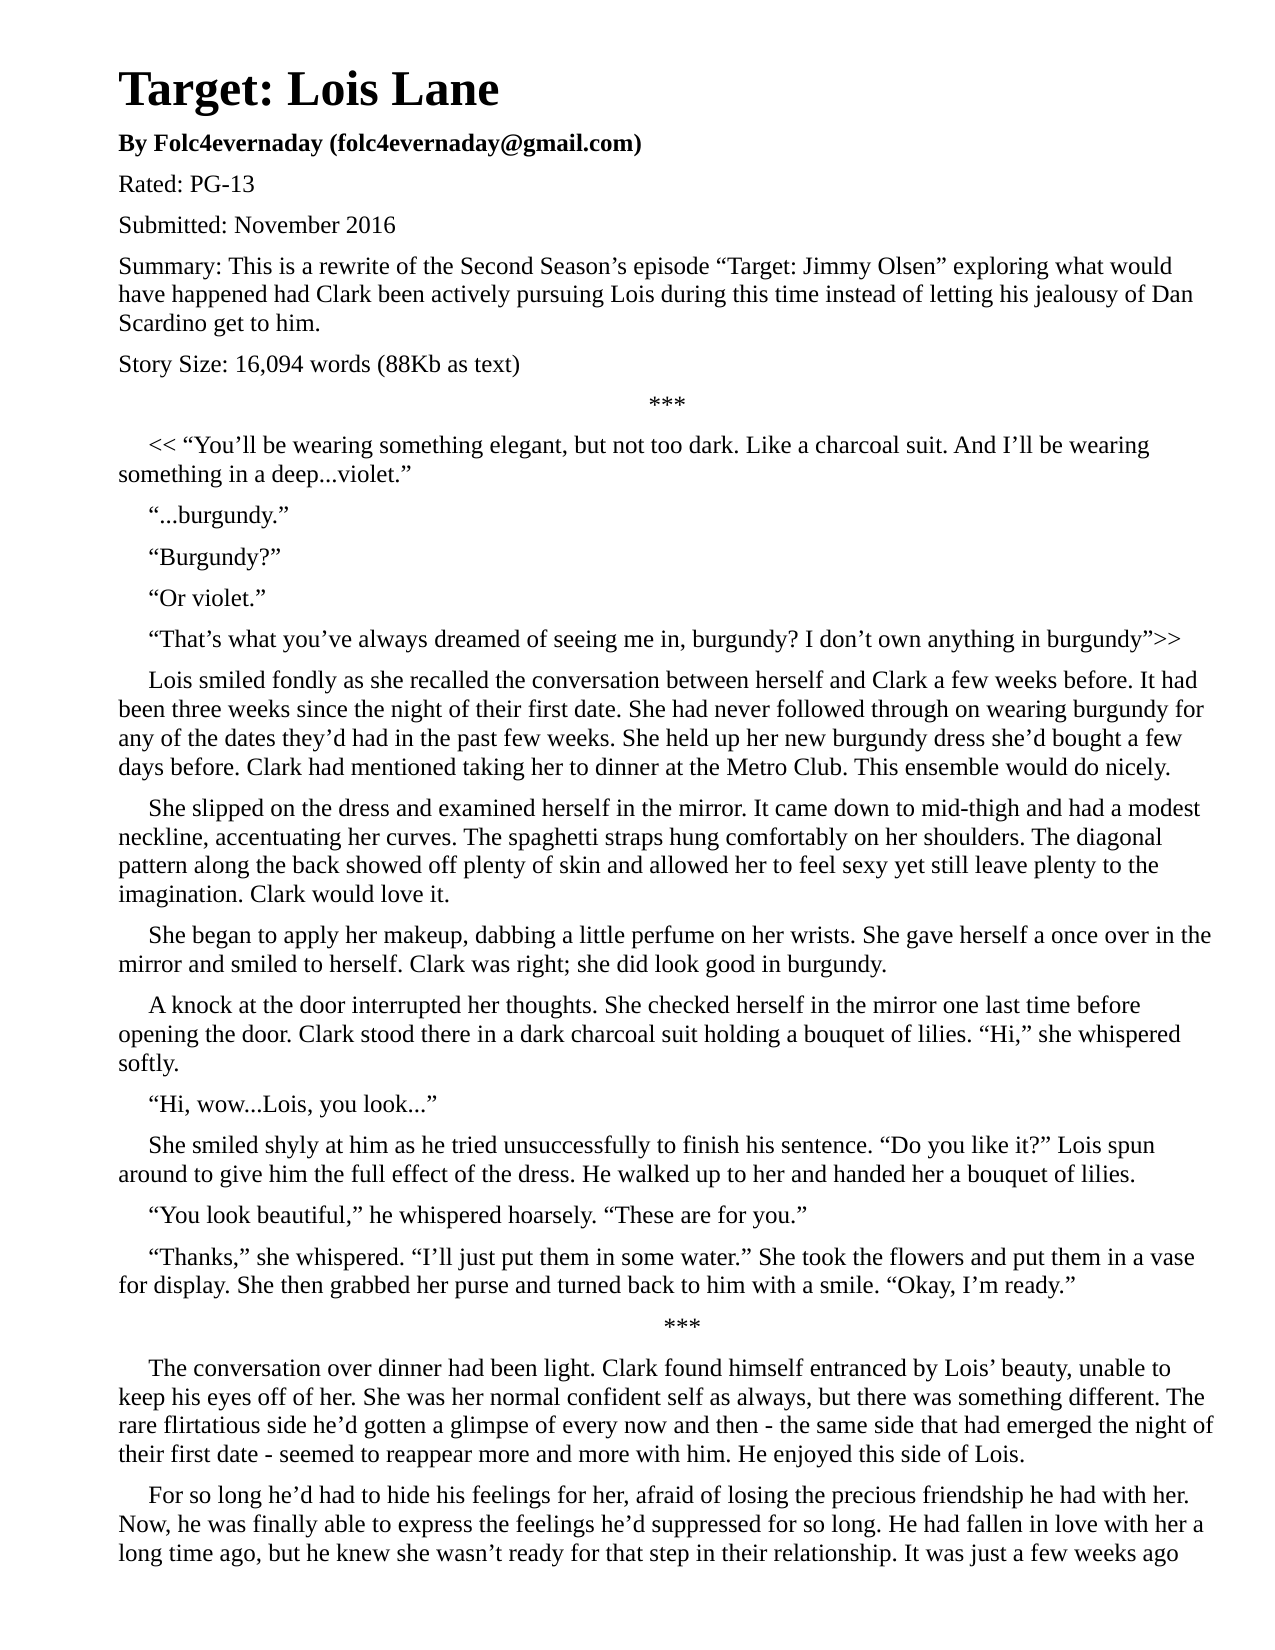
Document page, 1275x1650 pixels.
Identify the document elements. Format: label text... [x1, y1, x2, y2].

text *** [118, 390, 1216, 418]
text “That’s what you’ve always dreamed of seeing me in, burgundy? I don’t own anything in burgundy”>> [118, 624, 1216, 653]
text For so long he’d had to hide his feelings for her, afraid of losing the precious friendship he had with her. Now, he was finally able to express the feelings he’d suppressed for so long. He had fallen in love with her a long time ago, but he knew she wasn’t ready for that step in their relationship. It was just a few weeks ago [118, 1480, 1216, 1567]
text The conversation over dinner had been light. Clark found himself entranced by Lois’ beauty, unable to keep his eyes off of her. She was her normal confident self as always, but there was something different. The rare flirtatious side he’d gotten a glimpse of every now and then - the same side that had emerged the night of their first date - seemed to reappear more and more with him. He enjoyed this side of Lois. [118, 1353, 1216, 1468]
text Submitted: November 2016 [118, 210, 1216, 239]
text “...burgundy.” [118, 500, 1216, 529]
text Summary: This is a rewrite of the Second Season’s episode “Target: Jimmy Olsen” exploring what would have happened had Clark been actively pursuing Lois during this time instead of letting his jealousy of Dan Scardino get to him. [118, 251, 1216, 337]
subtitle Target: Lois Lane [118, 59, 1216, 117]
text She slipped on the dress and examined herself in the mirror. It came down to mid-thigh and had a modest neckline, accentuating her curves. The spaghetti straps hung comfortably on her shoulders. The diagonal pattern along the back showed off plenty of skin and allowed her to feel sexy yet still leave plenty to the imagination. Clark would love it. [118, 793, 1216, 908]
text “Thanks,” she whispered. “I’ll just put them in some water.” She took the flowers and put them in a vase for display. She then grabbed her purse and turned back to him with a smile. “Okay, I’m ready.” [118, 1242, 1216, 1299]
text *** [118, 1312, 1216, 1340]
text “Or violet.” [118, 583, 1216, 612]
text By Folc4evernaday (folc4evernaday@gmail.com) [118, 128, 1216, 157]
text << “You’ll be wearing something elegant, but not too dark. Like a charcoal suit. And I’ll be wearing something in a deep...violet.” [118, 430, 1216, 488]
text “Hi, wow...Lois, you look...” [118, 1089, 1216, 1118]
text Rated: PG-13 [118, 169, 1216, 198]
text “You look beautiful,” he whispered hoarsely. “These are for you.” [118, 1200, 1216, 1229]
text She smiled shyly at him as he tried unsuccessfully to finish his sentence. “Do you like it?” Lois spun around to give him the full effect of the dress. He walked up to her and handed her a bouquet of lilies. [118, 1130, 1216, 1188]
text Story Size: 16,094 words (88Kb as text) [118, 349, 1216, 378]
text She began to apply her makeup, dabbing a little perfume on her wrists. She gave herself a once over in the mirror and smiled to herself. Clark was right; she did look good in burgundy. [118, 920, 1216, 978]
text “Burgundy?” [118, 542, 1216, 570]
text Lois smiled fondly as she recalled the conversation between herself and Clark a few weeks before. It had been three weeks since the night of their first date. She had never followed through on wearing burgundy for any of the dates they’d had in the past few weeks. She held up her new burgundy dress she’d bought a few days before. Clark had mentioned taking her to dinner at the Metro Club. This ensemble would do nicely. [118, 665, 1216, 780]
text A knock at the door interrupted her thoughts. She checked herself in the mirror one last time before opening the door. Clark stood there in a dark charcoal suit holding a bouquet of lilies. “Hi,” she whispered softly. [118, 990, 1216, 1077]
